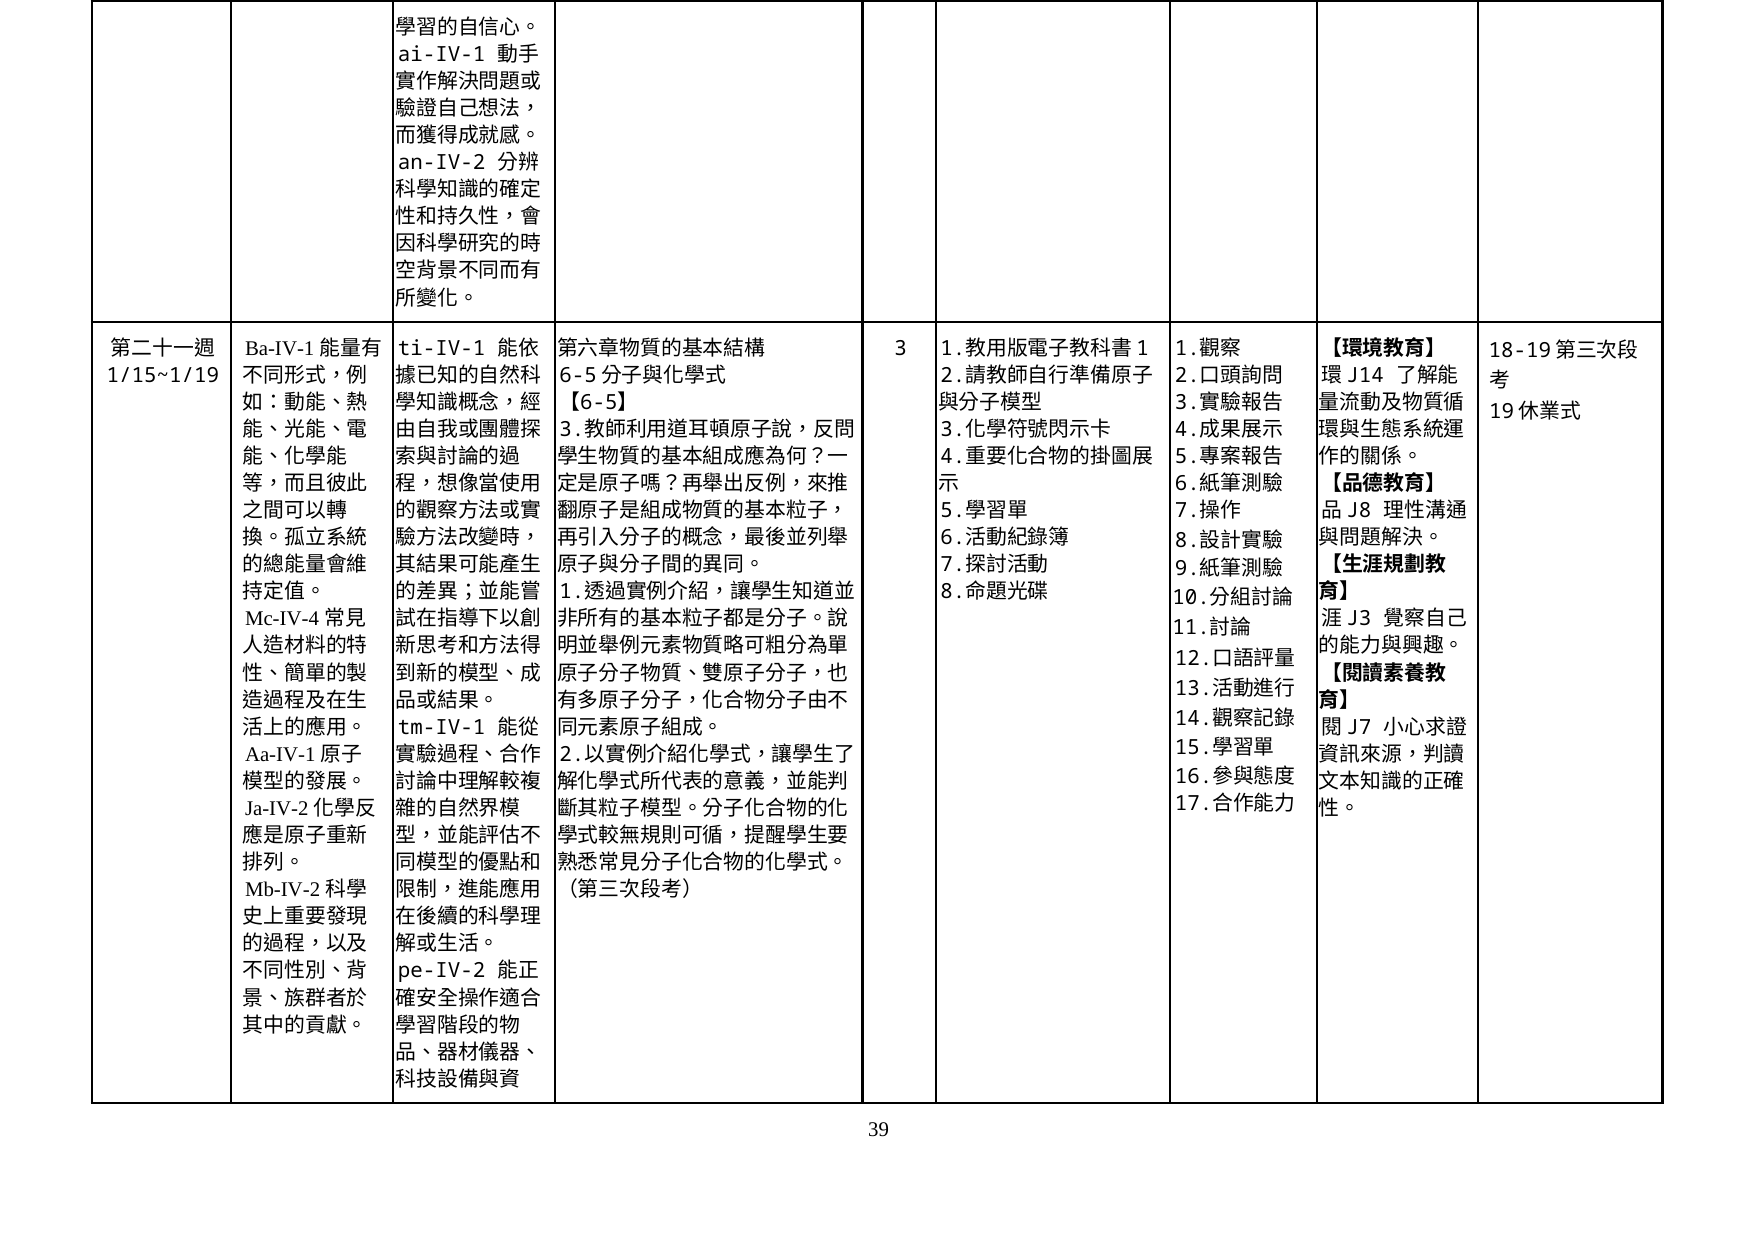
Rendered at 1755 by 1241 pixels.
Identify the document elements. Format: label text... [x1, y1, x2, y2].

table_cell [93, 2, 230, 321]
table_cell 學習的自信心。 ai-IV-1 動手實作解決問題或驗證自己想法，而獲得成就感。 an-IV-2 分辨科學知識的確定性和持久性，會因科學研究的時空背景不同而有所變化。 [394, 2, 554, 321]
table_cell 【環境教育】 環J14 了解能量流動及物質循環與生態系統運作的關係。 【品德教育】 品J8 理性溝通與問題解決。 【生涯規劃教育】 涯J3 覺察自己的能力與興趣。 【閱讀素養教育】 閱J7 小心求證資訊來源，判讀文本知識的正確性。 [1318, 323, 1477, 1102]
table_cell ti-IV-1 能依據已知的自然科學知識概念，經由自我或團體探索與討論的過程，想像當使用的觀察方法或實驗方法改變時，其結果可能產生的差異；並能嘗試在指導下以創新思考和方法得到新的模型、成品或結果。 tm-IV-1 能從實驗過程、合作討論中理解較複雜的自然界模型，並能評估不同模型的優點和限制，進能應用在後續的科學理解或生活。 pe-IV-2 能正確安全操作適合學習階段的物品、器材儀器、科技設備與資 [394, 323, 554, 1102]
table_cell [864, 2, 935, 321]
table_cell [1318, 2, 1477, 321]
table_cell [1479, 2, 1661, 321]
table_cell 1.觀察 2.口頭詢問 3.實驗報告 4.成果展示 5.專案報告 6.紙筆測驗 7.操作 8.設計實驗 9.紙筆測驗 10.分組討論 11.討論 12.口語評量 13.活動進行 14.觀察記錄 15.學習單 16.參與態度 17.合作能力 [1171, 323, 1316, 1102]
table_cell [937, 2, 1169, 321]
table_cell 3 [864, 323, 935, 1102]
table_cell [556, 2, 861, 321]
table_cell 1.教用版電子教科書1 2.請教師自行準備原子與分子模型 3.化學符號閃示卡 4.重要化合物的掛圖展示 5.學習單 6.活動紀錄簿 7.探討活動 8.命題光碟 [937, 323, 1169, 1102]
table_cell Ba-IV-1 能量有不同形式，例如：動能、熱能、光能、電能、化學能等，而且彼此之間可以轉換。孤立系統的總能量會維持定值。 Mc-IV-4 常見人造材料的特性、簡單的製造過程及在生活上的應用。 Aa-IV-1 原子模型的發展。 Ja-IV-2 化學反應是原子重新排列。 Mb-IV-2 科學史上重要發現的過程，以及不同性別、背景、族群者於其中的貢獻。 [232, 323, 392, 1102]
table_cell [232, 2, 392, 321]
table_cell 第六章物質的基本結構 6-5分子與化學式 【6-5】 3.教師利用道耳頓原子說，反問學生物質的基本組成應為何？一定是原子嗎？再舉出反例，來推翻原子是組成物質的基本粒子，再引入分子的概念，最後並列舉原子與分子間的異同。 1.透過實例介紹，讓學生知道並非所有的基本粒子都是分子。說明並舉例元素物質略可粗分為單原子分子物質、雙原子分子，也有多原子分子，化合物分子由不同元素原子組成。 2.以實例介紹化學式，讓學生了解化學式所代表的意義，並能判斷其粒子模型。分子化合物的化學式較無規則可循，提醒學生要熟悉常見分子化合物的化學式。 （第三次段考） [556, 323, 861, 1102]
table_cell 第二十一週 1/15~1/19 [93, 323, 230, 1102]
table_cell 18-19第三次段考 19休業式 [1479, 323, 1661, 1102]
table_cell [1171, 2, 1316, 321]
